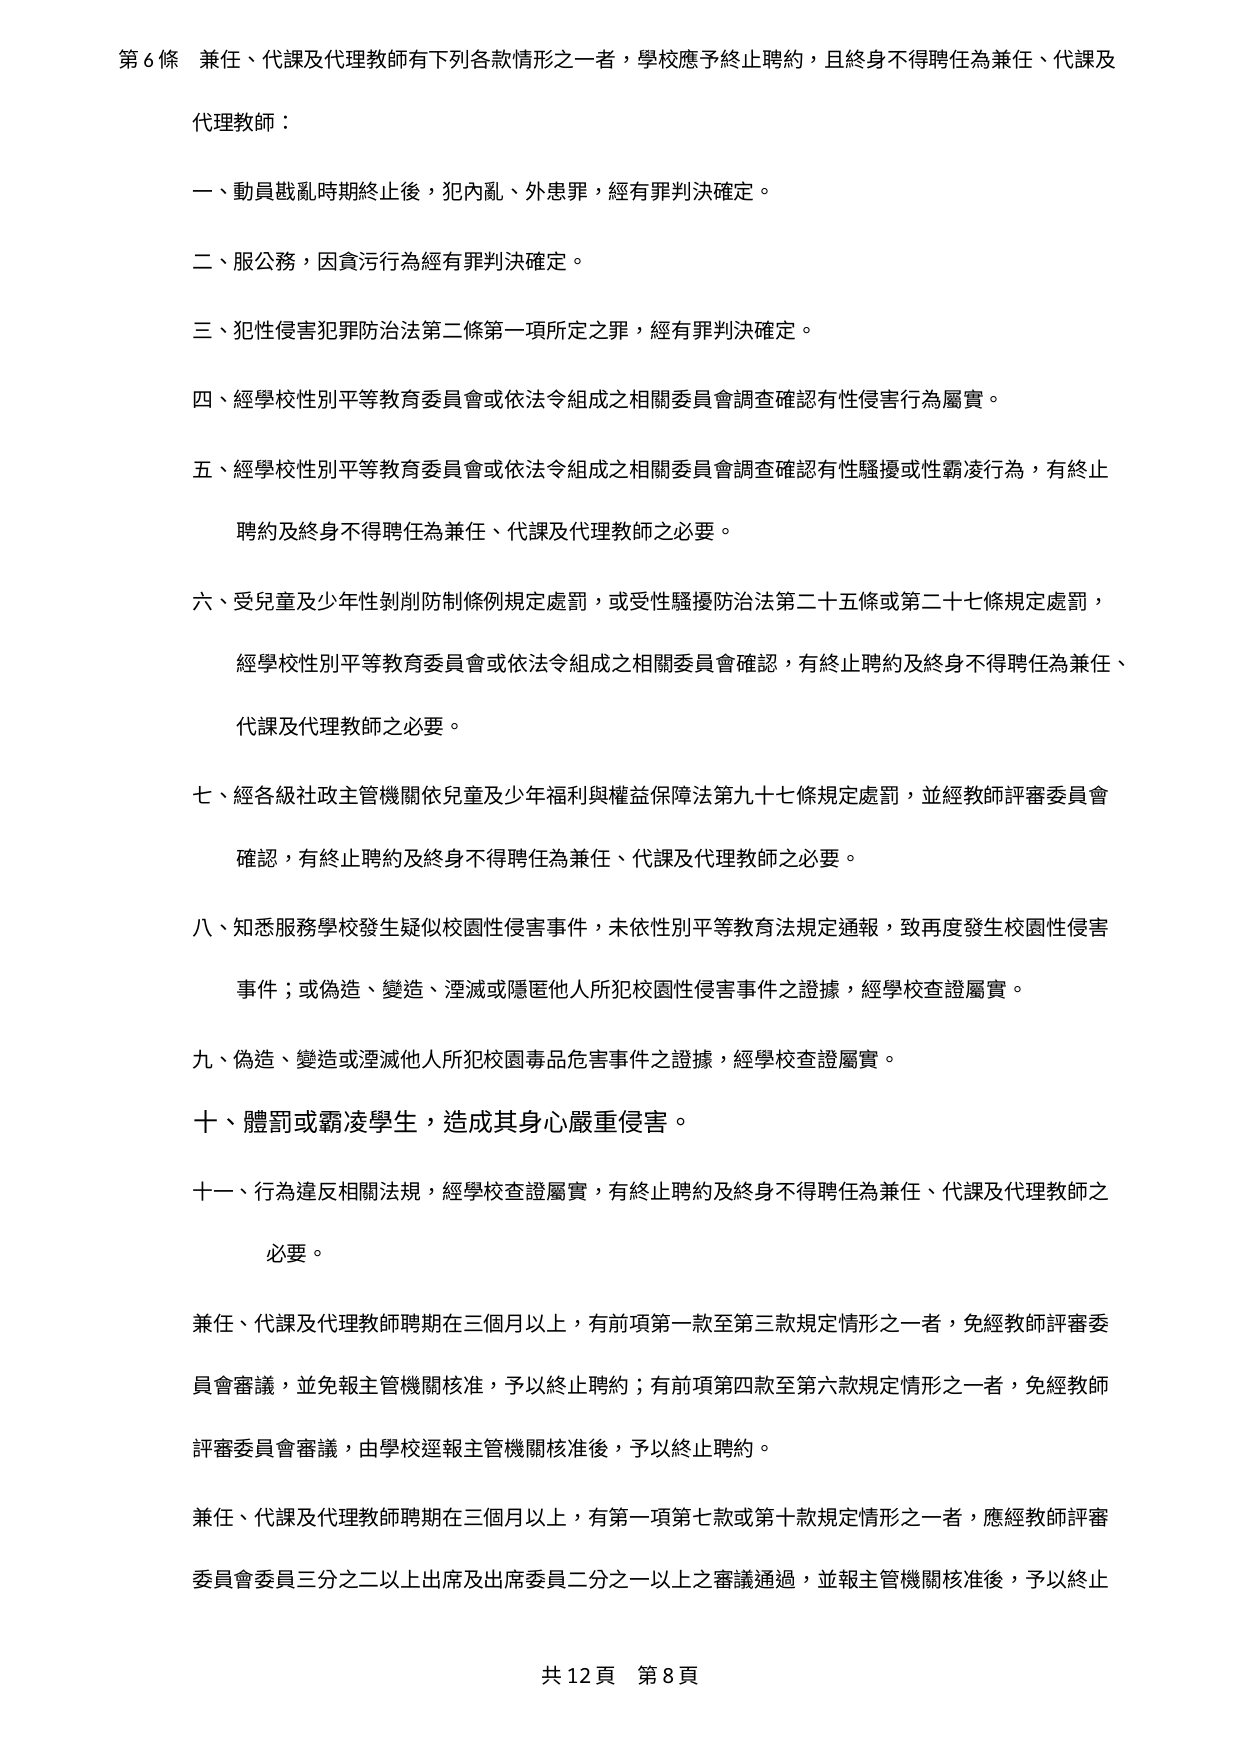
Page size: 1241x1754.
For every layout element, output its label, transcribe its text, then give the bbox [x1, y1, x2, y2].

text 九、偽造、變造或湮滅他人所犯校園毒品危害事件之證據，經學校查證屬實。 [192, 1017, 1122, 1079]
text 兼任、代課及代理教師聘期在三個月以上，有第一項第七款或第十款規定情形之一者，應經教師評審委員會委員三分之二以上出席及出席委員二分之一以上之審議通過，並報主管機關核准後，予以終止 [192, 1475, 1122, 1600]
text 三、犯性侵害犯罪防治法第二條第一項所定之罪，經有罪判決確定。 [192, 288, 1122, 350]
text 八、知悉服務學校發生疑似校園性侵害事件，未依性別平等教育法規定通報，致再度發生校園性侵害事件；或偽造、變造、湮滅或隱匿他人所犯校園性侵害事件之證據，經學校查證屬實。 [192, 885, 1122, 1010]
text 七、經各級社政主管機關依兒童及少年福利與權益保障法第九十七條規定處罰，並經教師評審委員會確認，有終止聘約及終身不得聘任為兼任、代課及代理教師之必要。 [192, 753, 1122, 878]
text 第6條 兼任、代課及代理教師有下列各款情形之一者，學校應予終止聘約，且終身不得聘任為兼任、代課及代理教師： [118, 17, 1122, 142]
text 五、經學校性別平等教育委員會或依法令組成之相關委員會調查確認有性騷擾或性霸凌行為，有終止聘約及終身不得聘任為兼任、代課及代理教師之必要。 [192, 427, 1122, 552]
text 十、體罰或霸凌學生，造成其身心嚴重侵害。 [193, 1079, 1122, 1142]
text 十一、行為違反相關法規，經學校查證屬實，有終止聘約及終身不得聘任為兼任、代課及代理教師之必要。 [192, 1148, 1122, 1273]
text 一、動員戡亂時期終止後，犯內亂、外患罪，經有罪判決確定。 [192, 149, 1122, 212]
text 四、經學校性別平等教育委員會或依法令組成之相關委員會調查確認有性侵害行為屬實。 [192, 357, 1122, 420]
text 二、服公務，因貪污行為經有罪判決確定。 [192, 218, 1122, 281]
text 六、受兒童及少年性剝削防制條例規定處罰，或受性騷擾防治法第二十五條或第二十七條規定處罰，經學校性別平等教育委員會或依法令組成之相關委員會確認，有終止聘約及終身不得聘任為兼任、代課及代理教師之必要。 [192, 558, 1122, 746]
text 兼任、代課及代理教師聘期在三個月以上，有前項第一款至第三款規定情形之一者，免經教師評審委員會審議，並免報主管機關核准，予以終止聘約；有前項第四款至第六款規定情形之一者，免經教師評審委員會審議，由學校逕報主管機關核准後，予以終止聘約。 [192, 1280, 1122, 1468]
